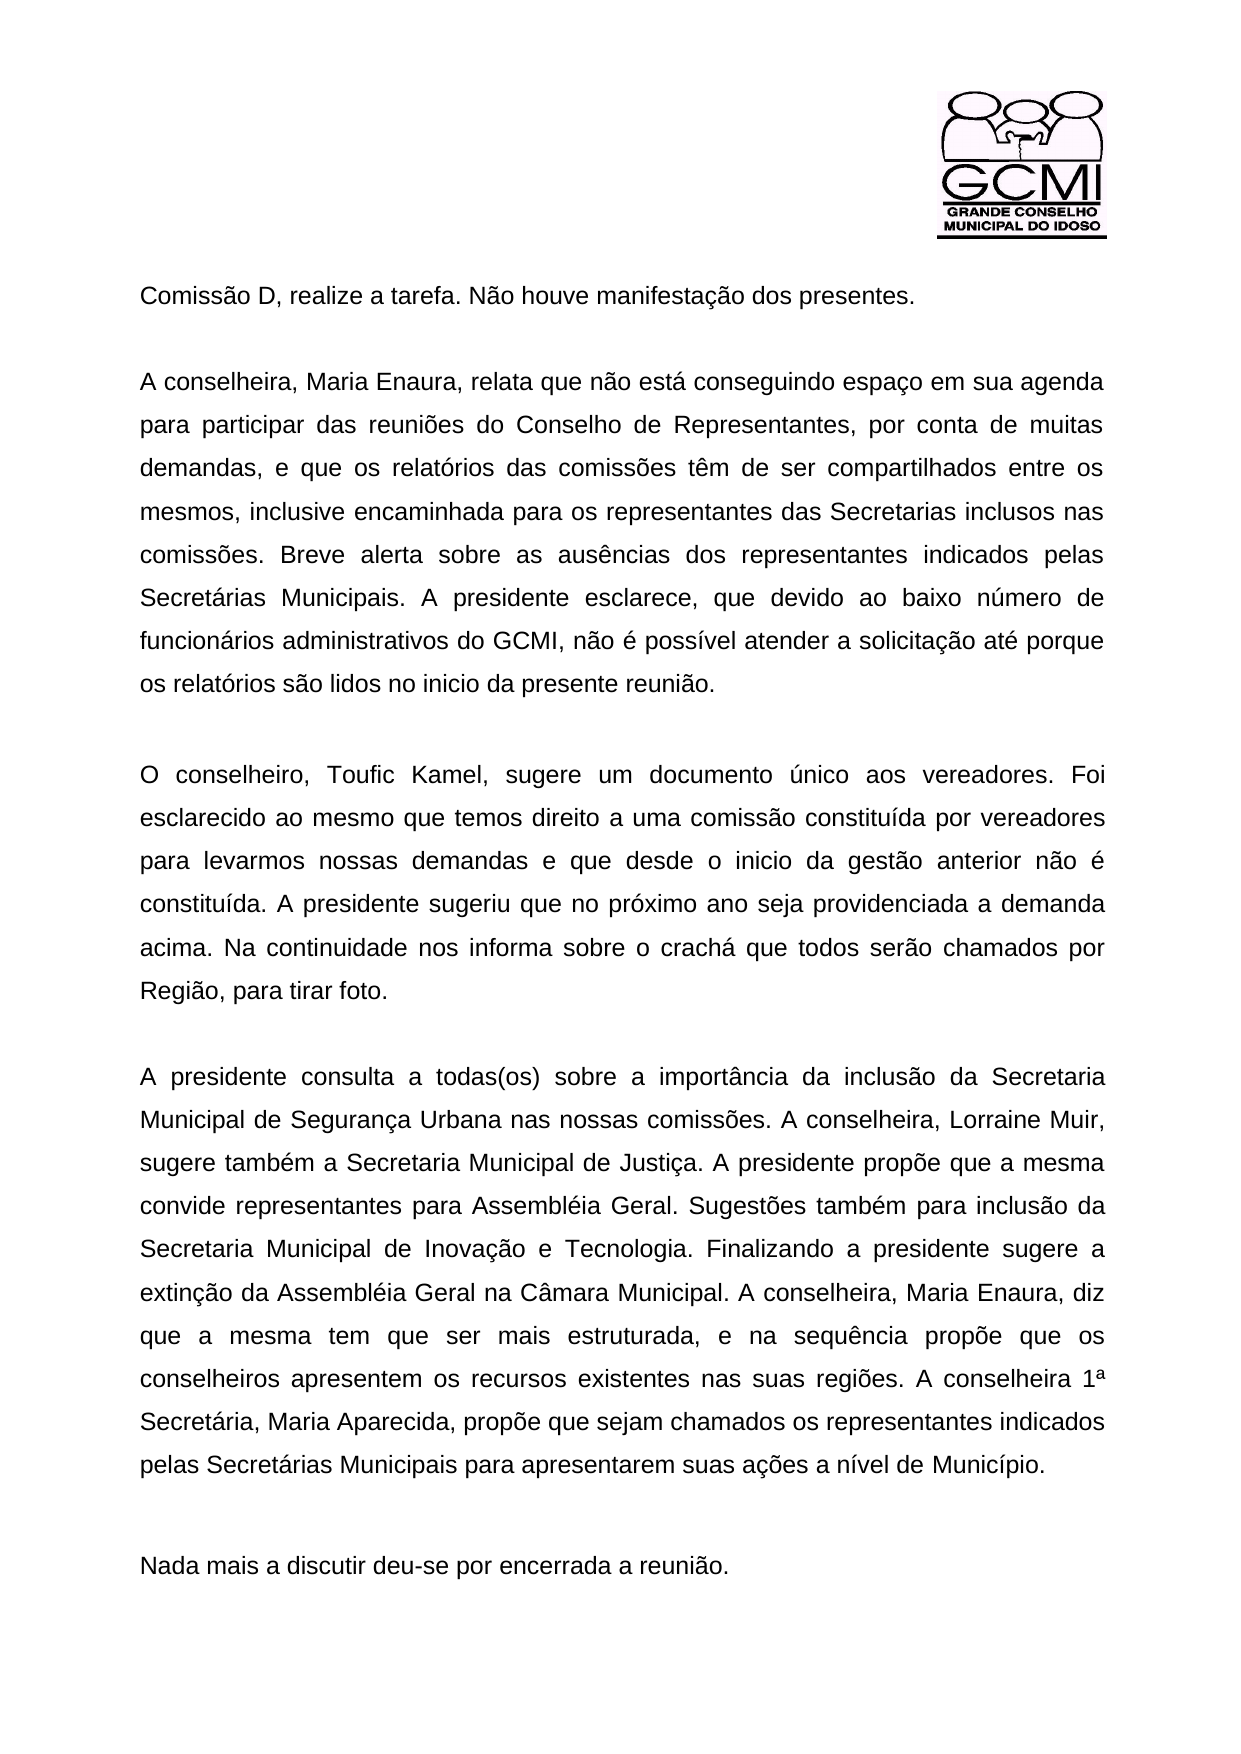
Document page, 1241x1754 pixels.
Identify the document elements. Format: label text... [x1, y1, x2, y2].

text Comissão D, realize a tarefa. Não houve manifestação dos presentes. [139, 281, 1106, 309]
text O conselheiro, Toufic Kamel, sugere um documento único aos vereadores. Foi esclarecido ao mesmo que temos direito a uma comissão constituída por vereadores para levarmos nossas demandas e que desde o inicio da gestão anterior não é constituída. A presidente sugeriu que no próximo ano seja providenciada a demanda acima. Na continuidade nos informa sobre o crachá que todos serão chamados por Região, para tirar foto. [139, 760, 1107, 1004]
text A presidente consulta a todas(os) sobre a importância da inclusão da Secretaria Municipal de Segurança Urbana nas nossas comissões. A conselheira, Lorraine Muir, sugere também a Secretaria Municipal de Justiça. A presidente propõe que a mesma convide representantes para Assembléia Geral. Sugestões também para inclusão da Secretaria Municipal de Inovação e Tecnologia. Finalizando a presidente sugere a extinção da Assembléia Geral na Câmara Municipal. A conselheira, Maria Enaura, diz que a mesma tem que ser mais estruturada, e na sequência propõe que os conselheiros apresentem os recursos existentes nas suas regiões. A conselheira 1ª Secretária, Maria Aparecida, propõe que sejam chamados os representantes indicados pelas Secretárias Municipais para apresentarem suas ações a nível de Município. [139, 1062, 1107, 1479]
picture [937, 91, 1107, 239]
text Nada mais a discutir deu-se por encerrada a reunião. [139, 1551, 1117, 1579]
text A conselheira, Maria Enaura, relata que não está conseguindo espaço em sua agenda para participar das reuniões do Conselho de Representantes, por conta de muitas demandas, e que os relatórios das comissões têm de ser compartilhados entre os mesmos, inclusive encaminhada para os representantes das Secretarias inclusos nas comissões. Breve alerta sobre as ausências dos representantes indicados pelas Secretárias Municipais. A presidente esclarece, que devido ao baixo número de funcionários administrativos do GCMI, não é possível atender a solicitação até porque os relatórios são lidos no inicio da presente reunião. [139, 367, 1106, 698]
